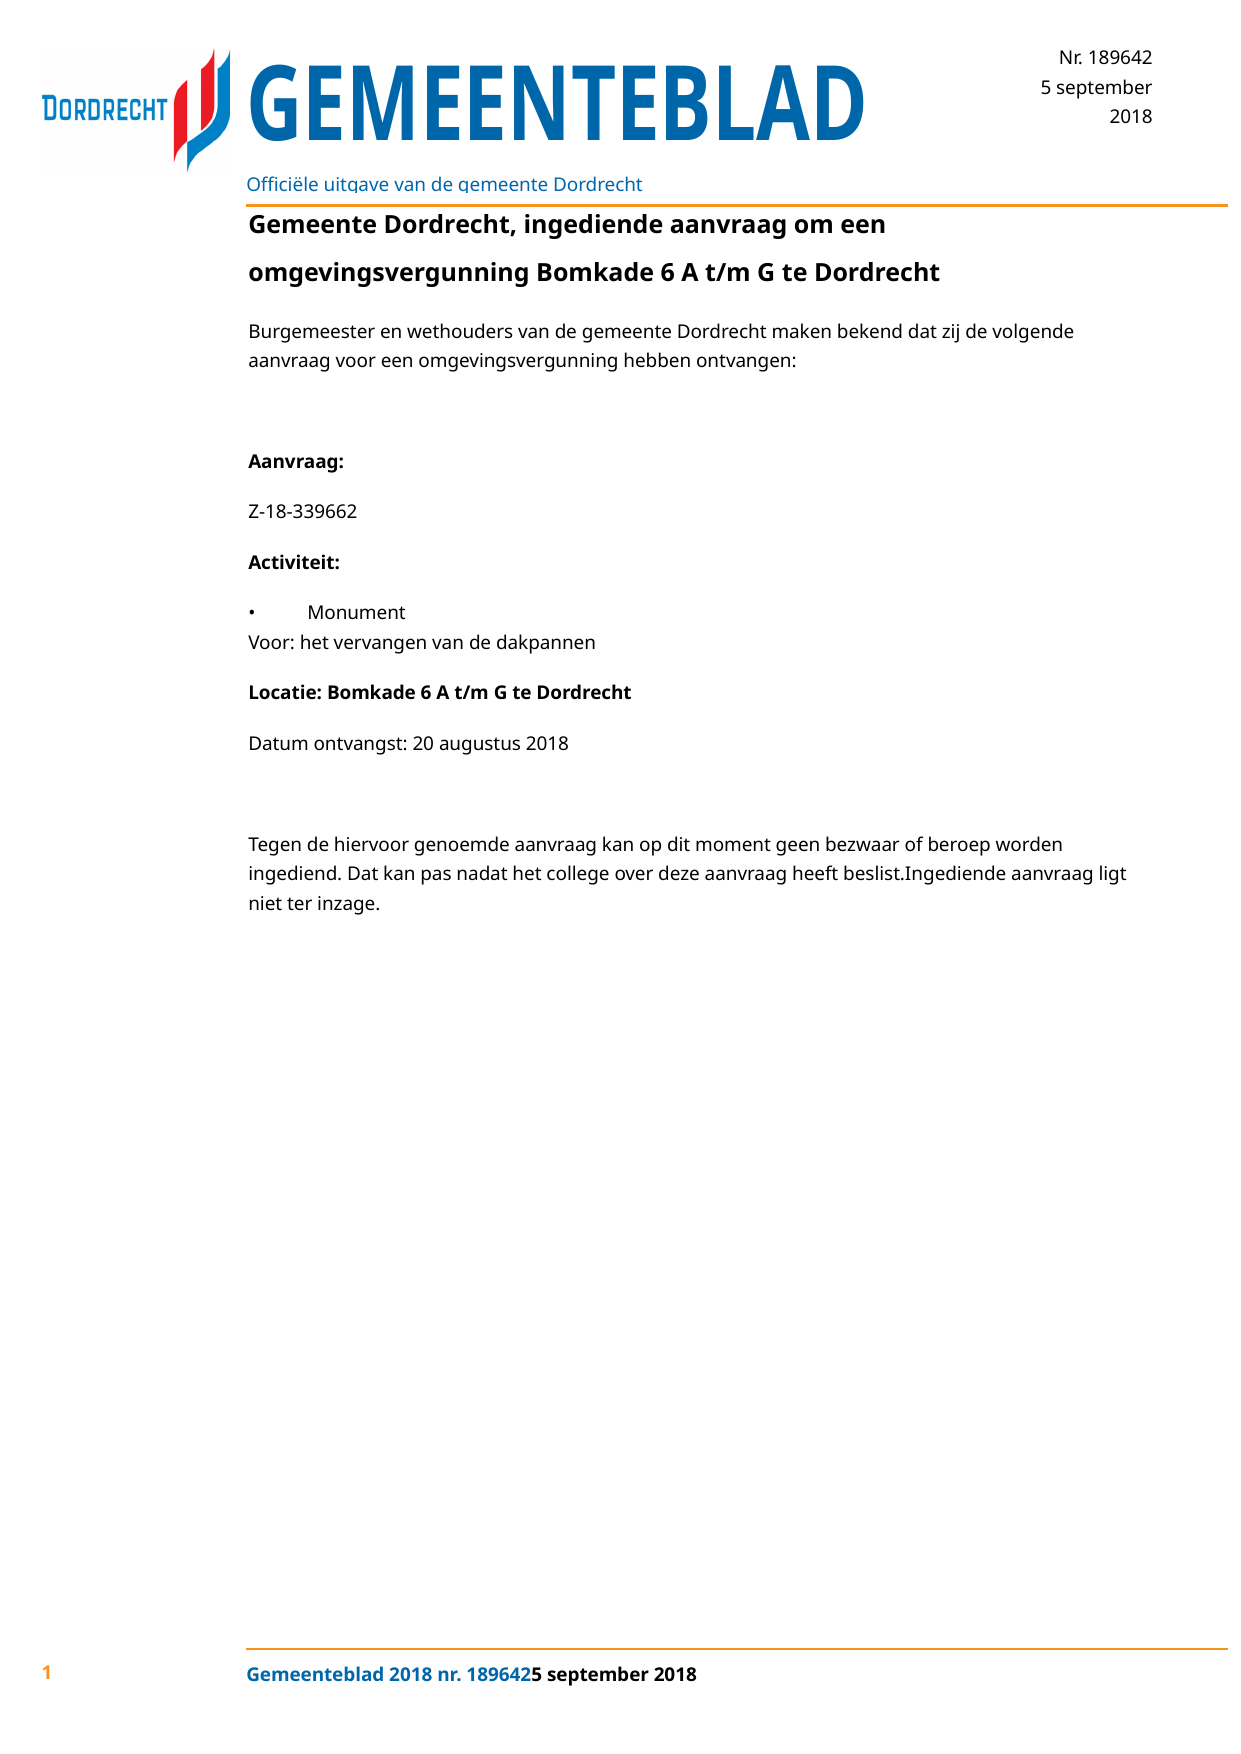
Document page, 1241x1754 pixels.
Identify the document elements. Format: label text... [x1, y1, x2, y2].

text Aanvraag: [248, 448, 1152, 474]
text Locatie: Bomkade 6 A t/m G te Dordrecht [248, 679, 1152, 705]
text Tegen de hiervoor genoemde aanvraag kan op dit moment geen bezwaar of beroep worden ingediend. Dat kan pas nadat het college over deze aanvraag heeft beslist.Ingediende aanvraag ligt niet ter inzage. [248, 831, 1152, 916]
text Gemeente Dordrecht, ingediende aanvraag om een omgevingsvergunning Bomkade 6 A t/m G te Dordrecht [248, 207, 1152, 288]
text Datum ontvangst: 20 augustus 2018 [248, 730, 1152, 756]
text Burgemeester en wethouders van de gemeente Dordrecht maken bekend dat zij de volgende aanvraag voor een omgevingsvergunning hebben ontvangen: [248, 318, 1152, 373]
text Activiteit: [248, 549, 1152, 575]
list Monument [248, 599, 1152, 625]
picture [41, 47, 231, 172]
text Z-18-339662 [248, 499, 1152, 524]
text Voor: het vervangen van de dakpannen [248, 629, 1152, 655]
